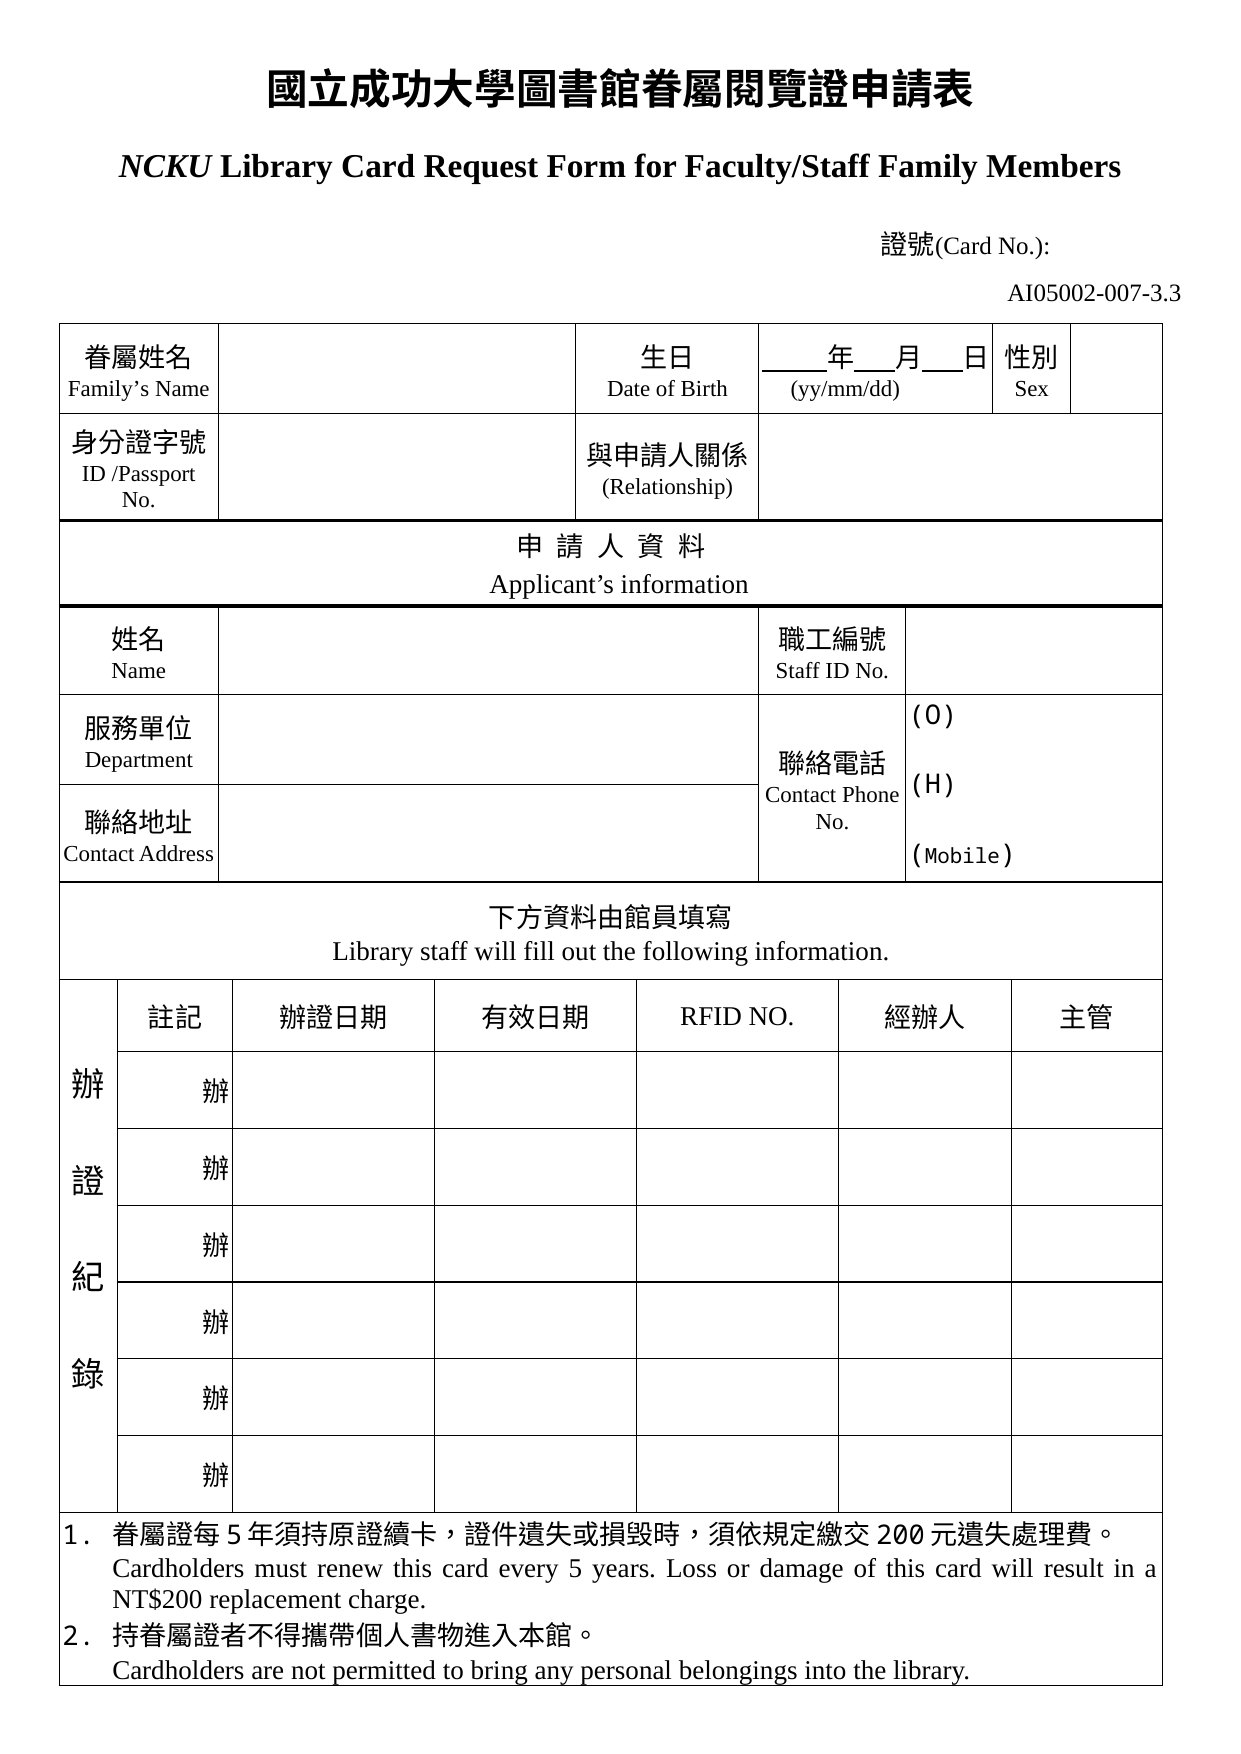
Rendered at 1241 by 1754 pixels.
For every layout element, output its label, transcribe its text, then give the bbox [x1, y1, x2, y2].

table_cell 與申請人關係 (Relationship) [576, 414, 758, 519]
table_cell [233, 1129, 434, 1204]
table_cell 辦證日期 [233, 980, 434, 1051]
table_cell [839, 1283, 1011, 1358]
table_cell 辦 [118, 1206, 232, 1281]
table_header [219, 324, 575, 413]
table_cell [839, 1359, 1011, 1435]
table_cell [435, 1359, 636, 1435]
table_cell [219, 414, 575, 519]
table_cell 聯絡地址 Contact Address [60, 785, 218, 881]
table_cell 有效日期 [435, 980, 636, 1051]
table_cell [1012, 1283, 1162, 1358]
table_cell [219, 695, 758, 784]
table_cell 身分證字號 ID /Passport No. [60, 414, 218, 519]
table_cell [637, 1052, 838, 1128]
text AI05002-007-3.3 [59, 278, 1181, 307]
table_cell [1012, 1052, 1162, 1128]
table_cell [219, 608, 758, 694]
table_cell [637, 1206, 838, 1281]
table_cell 辦 [118, 1436, 232, 1512]
table_cell 主管 [1012, 980, 1162, 1051]
table_cell [233, 1436, 434, 1512]
table_header 眷屬姓名 Family’s Name [60, 324, 218, 413]
text NCKU Library Card Request Form for Faculty/Staff Family Members [59, 147, 1181, 185]
table_cell [1012, 1129, 1162, 1204]
table_header 年 月 日 (yy/mm/dd) [759, 324, 992, 413]
table_cell 眷屬證每5年須持原證續卡，證件遺失或損毁時，須依規定繳交200元遺失處理費。 Cardholders must renew this card every 5 years. Loss or damage of this card will result in a NT$200 replacement charge. 持眷屬證者不得攜帶個人書物進入本館。 Cardholders are not permitted to bring any personal belongings into the library. [60, 1513, 1162, 1685]
table_cell 申 請 人 資 料 Applicant’s information [60, 522, 1162, 604]
table_cell [839, 1206, 1011, 1281]
table_cell [435, 1052, 636, 1128]
table_cell [839, 1436, 1011, 1512]
table_cell [233, 1052, 434, 1128]
table_cell (O) (H) (Mobile) [906, 695, 1162, 881]
table_cell 辦 [118, 1283, 232, 1358]
table_header 性別 Sex [993, 324, 1070, 413]
table_cell 辦 [118, 1129, 232, 1204]
table_cell RFID NO. [637, 980, 838, 1051]
table_cell 辦 [118, 1052, 232, 1128]
table_header 生日 Date of Birth [576, 324, 758, 413]
table_header [1071, 324, 1162, 413]
table_cell [435, 1436, 636, 1512]
table_cell 經辦人 [839, 980, 1011, 1051]
table_cell [233, 1206, 434, 1281]
table_cell [233, 1359, 434, 1435]
table_cell 辦 [118, 1359, 232, 1435]
text 證號(Card No.): [59, 223, 1181, 262]
table_cell 辦 證 紀 錄 [60, 980, 117, 1512]
table_cell 聯絡電話 Contact Phone No. [759, 695, 905, 881]
table_cell [906, 608, 1162, 694]
table_cell [219, 785, 758, 881]
table_cell [1012, 1359, 1162, 1435]
table_cell [233, 1283, 434, 1358]
table_cell [637, 1283, 838, 1358]
text 國立成功大學圖書館眷屬閱覽證申請表 [59, 56, 1181, 116]
table_cell [1012, 1436, 1162, 1512]
table_cell 姓名 Name [60, 608, 218, 694]
table_cell [637, 1359, 838, 1435]
table_cell [759, 414, 1162, 519]
table_cell [839, 1129, 1011, 1204]
table_cell [839, 1052, 1011, 1128]
table_cell [435, 1129, 636, 1204]
table_cell 服務單位 Department [60, 695, 218, 784]
table_cell [435, 1283, 636, 1358]
table_cell [435, 1206, 636, 1281]
table_cell [637, 1129, 838, 1204]
table_cell 職工編號 Staff ID No. [759, 608, 905, 694]
table_cell [637, 1436, 838, 1512]
table_cell [1012, 1206, 1162, 1281]
table_cell 下方資料由館員填寫 Library staff will fill out the following information. [60, 883, 1162, 979]
table_cell 註記 [118, 980, 232, 1051]
